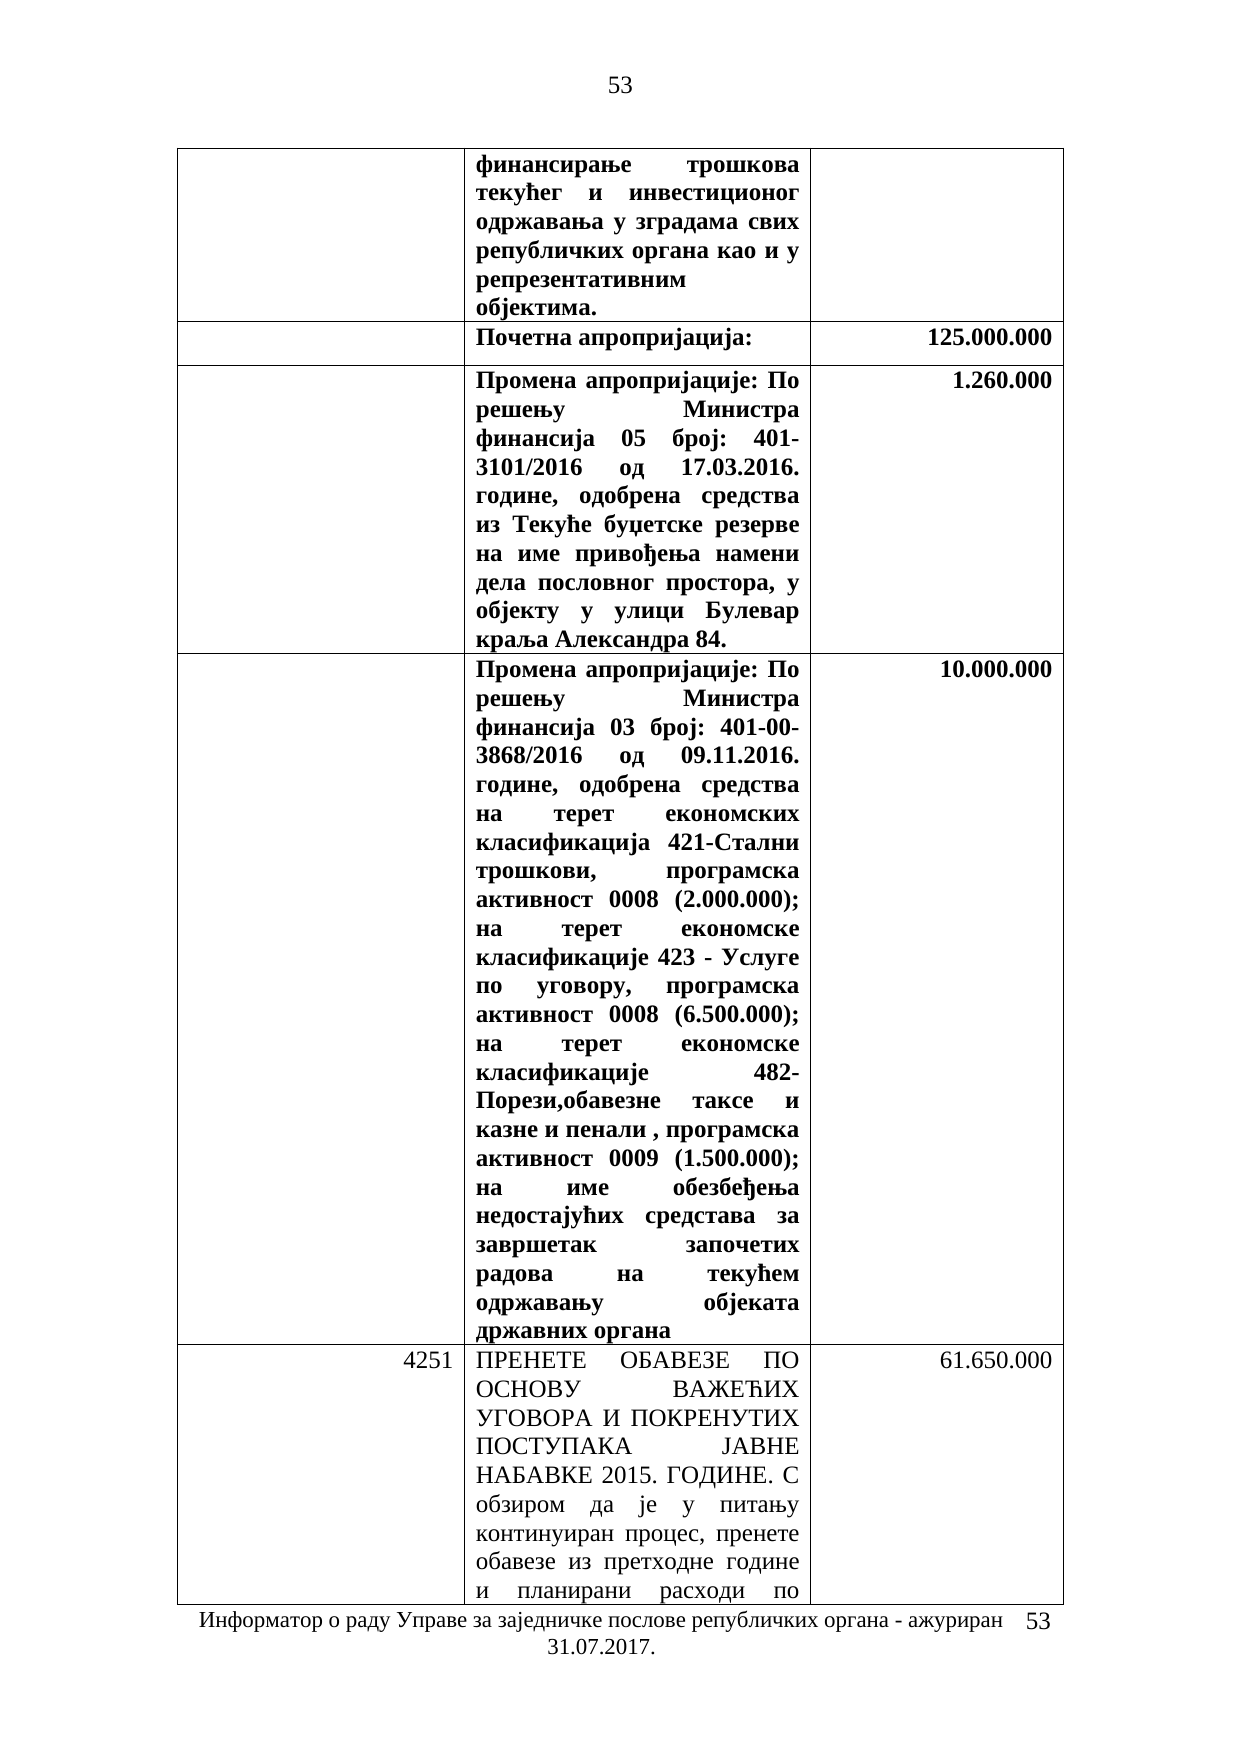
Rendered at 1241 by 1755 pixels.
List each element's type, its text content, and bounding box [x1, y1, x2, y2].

table_cell [178, 322, 464, 364]
table_cell ПРЕНЕТЕ ОБАВЕЗЕ ПО ОСНОВУ ВАЖЕЋИХ УГОВОРА И ПОКРЕНУТИХ ПОСТУПАКА ЈАВНЕ НАБАВКЕ 2015. ГОДИНЕ. С обзиром да је у питању континуиран процес, пренете обавезе из претходне године и планирани расходи по [465, 1345, 810, 1604]
table_cell 10.000.000 [811, 654, 1063, 1344]
table_cell Почетна апропријација: [465, 322, 810, 364]
table_cell Промена апропријације: По решењу Министра финансија 03 број: 401-00-3868/2016 од 09.11.2016. године, одобрена средства на терет економских класификација 421-Стални трошкови, програмска активност 0008 (2.000.000); на терет економске класификације 423 - Услуге по уговору, програмска активност 0008 (6.500.000); на терет економске класификације 482-Порези,обавезне таксе и казне и пенали , програмска активност 0009 (1.500.000); на име обезбеђења недостајућих средстава за завршетак започетих радова на текућем одржавању објеката државних органа [465, 654, 810, 1344]
table_cell [811, 149, 1063, 321]
table_cell [178, 149, 464, 321]
table_cell финансирање трошкова текућег и инвестиционог одржавања у зградама свих републичких органа као и у репрезентативним објектима. [465, 149, 810, 321]
table_cell 61.650.000 [811, 1345, 1063, 1604]
table_cell [178, 366, 464, 653]
table_cell 4251 [178, 1345, 464, 1604]
table_cell 1.260.000 [811, 366, 1063, 653]
table_cell 125.000.000 [811, 322, 1063, 364]
table_cell Промена апропријације: По решењу Министра финансија 05 број: 401-3101/2016 од 17.03.2016. године, одобрена средства из Текуће буџетске резерве на име привођења намени дела пословног простора, у објекту у улици Булевар краља Александра 84. [465, 366, 810, 653]
table_cell [178, 654, 464, 1344]
